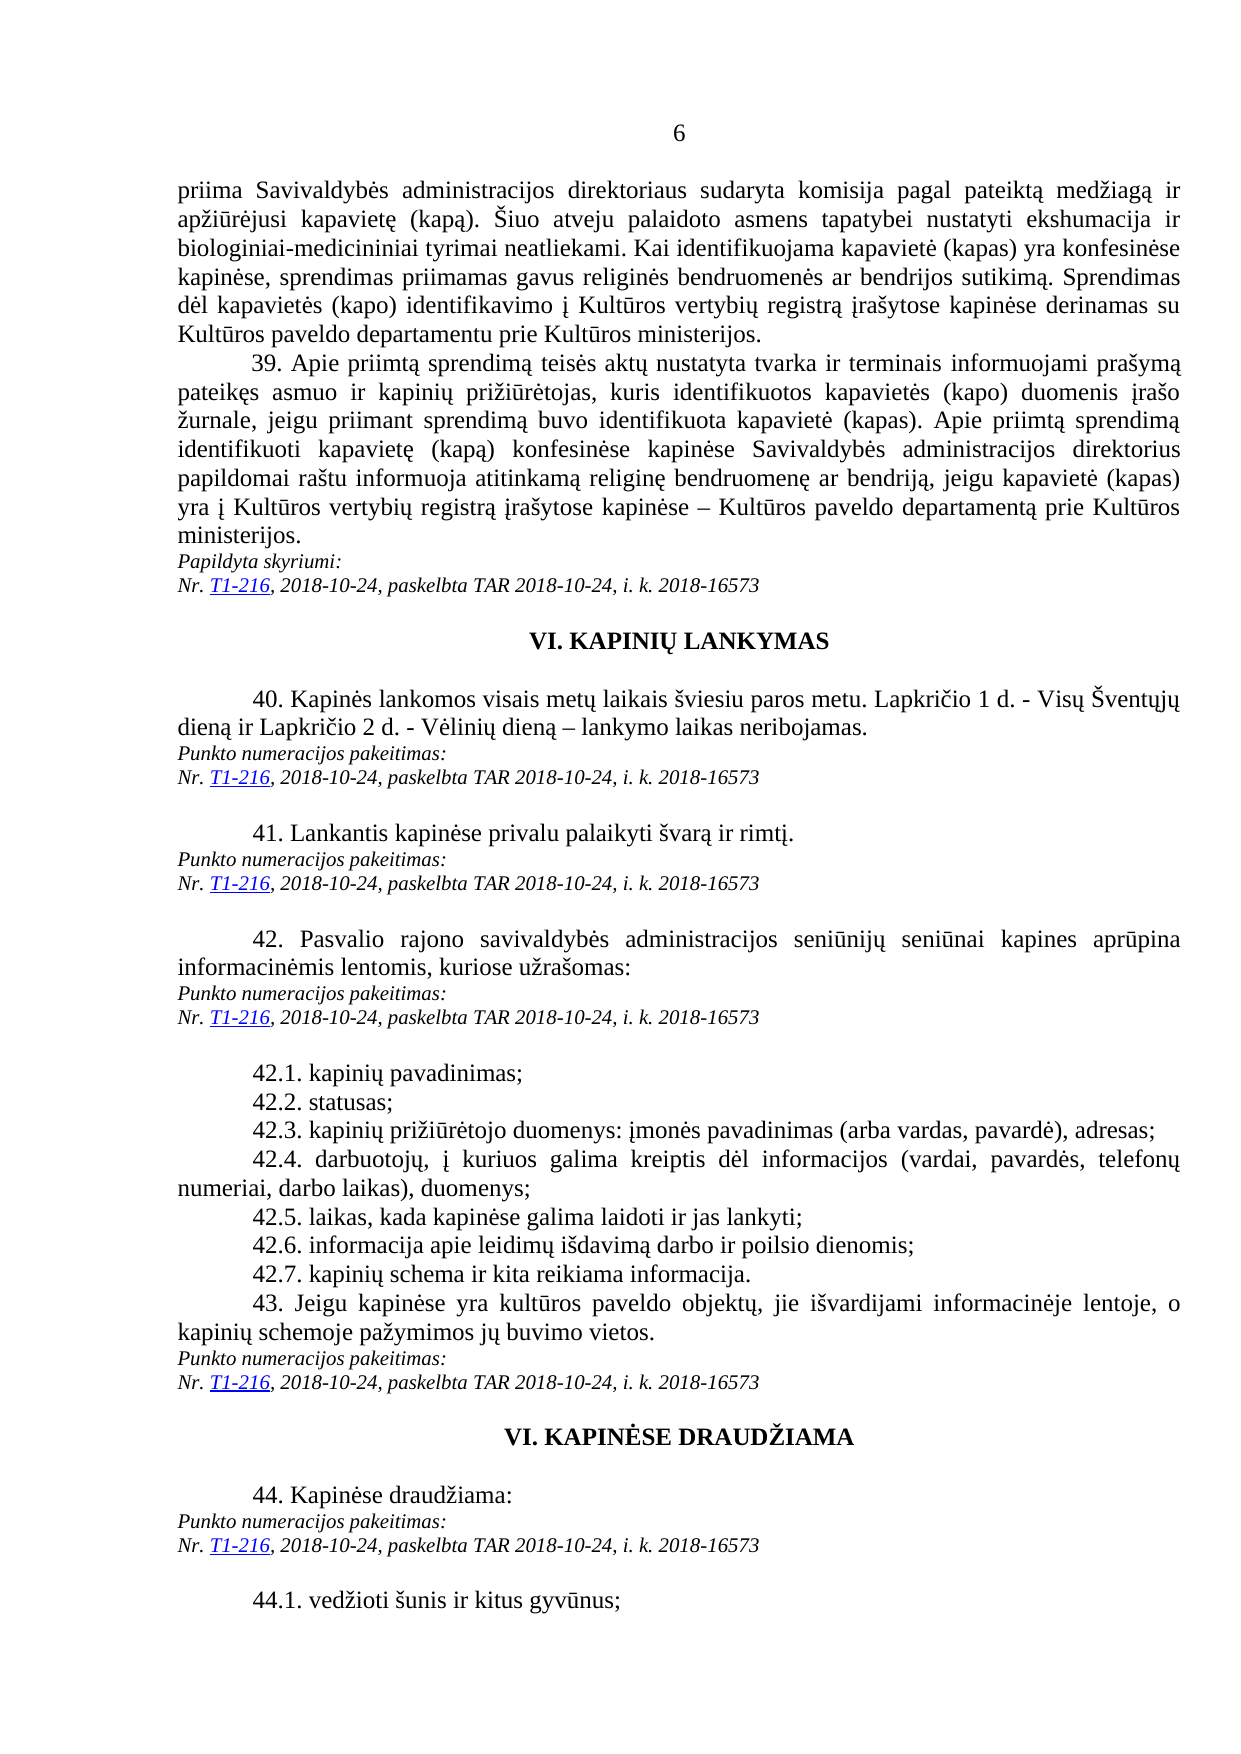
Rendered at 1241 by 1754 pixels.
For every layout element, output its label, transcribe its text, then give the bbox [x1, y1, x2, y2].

text Punkto numeracijos pakeitimas: [177, 1346, 1181, 1370]
text Nr. T1-216, 2018-10-24, paskelbta TAR 2018-10-24, i. k. 2018-16573 [177, 1370, 1181, 1394]
text 39. Apie priimtą sprendimą teisės aktų nustatyta tvarka ir terminais informuojami prašymą pateikęs asmuo ir kapinių prižiūrėtojas, kuris identifikuotos kapavietės (kapo) duomenis įrašo žurnale, jeigu priimant sprendimą buvo identifikuota kapavietė (kapas). Apie priimtą sprendimą identifikuoti kapavietę (kapą) konfesinėse kapinėse Savivaldybės administracijos direktorius papildomai raštu informuoja atitinkamą religinę bendruomenę ar bendriją, jeigu kapavietė (kapas) yra į Kultūros vertybių registrą įrašytose kapinėse – Kultūros paveldo departamentą prie Kultūros ministerijos. [177, 348, 1181, 549]
text 42.1. kapinių pavadinimas; [177, 1058, 1181, 1087]
text 42.4. darbuotojų, į kuriuos galima kreiptis dėl informacijos (vardai, pavardės, telefonų numeriai, darbo laikas), duomenys; [177, 1144, 1181, 1202]
text 42.3. kapinių prižiūrėtojo duomenys: įmonės pavadinimas (arba vardas, pavardė), adresas; [177, 1116, 1181, 1144]
text Punkto numeracijos pakeitimas: [177, 1509, 1181, 1533]
text Papildyta skyriumi: [177, 549, 1181, 573]
text Punkto numeracijos pakeitimas: [177, 981, 1181, 1005]
text VI. KAPINIŲ LANKYMAS [177, 626, 1181, 655]
text 40. Kapinės lankomos visais metų laikais šviesiu paros metu. Lapkričio 1 d. - Visų Šventųjų dieną ir Lapkričio 2 d. - Vėlinių dieną – lankymo laikas neribojamas. [177, 684, 1181, 741]
text Nr. T1-216, 2018-10-24, paskelbta TAR 2018-10-24, i. k. 2018-16573 [177, 871, 1181, 895]
text 42.6. informacija apie leidimų išdavimą darbo ir poilsio dienomis; [177, 1231, 1181, 1259]
text 44.1. vedžioti šunis ir kitus gyvūnus; [177, 1586, 1181, 1614]
text VI. KAPINĖSE DRAUDŽIAMA [177, 1422, 1181, 1451]
text Nr. T1-216, 2018-10-24, paskelbta TAR 2018-10-24, i. k. 2018-16573 [177, 573, 1181, 597]
text Punkto numeracijos pakeitimas: [177, 847, 1181, 871]
text 43. Jeigu kapinėse yra kultūros paveldo objektų, jie išvardijami informacinėje lentoje, o kapinių schemoje pažymimos jų buvimo vietos. [177, 1288, 1181, 1346]
text Nr. T1-216, 2018-10-24, paskelbta TAR 2018-10-24, i. k. 2018-16573 [177, 765, 1181, 789]
text Nr. T1-216, 2018-10-24, paskelbta TAR 2018-10-24, i. k. 2018-16573 [177, 1005, 1181, 1029]
text priima Savivaldybės administracijos direktoriaus sudaryta komisija pagal pateiktą medžiagą ir apžiūrėjusi kapavietę (kapą). Šiuo atveju palaidoto asmens tapatybei nustatyti ekshumacija ir biologiniai-medicininiai tyrimai neatliekami. Kai identifikuojama kapavietė (kapas) yra konfesinėse kapinėse, sprendimas priimamas gavus religinės bendruomenės ar bendrijos sutikimą. Sprendimas dėl kapavietės (kapo) identifikavimo į Kultūros vertybių registrą įrašytose kapinėse derinamas su Kultūros paveldo departamentu prie Kultūros ministerijos. [177, 176, 1181, 348]
text 42.5. laikas, kada kapinėse galima laidoti ir jas lankyti; [177, 1202, 1181, 1231]
text 42.2. statusas; [177, 1087, 1181, 1116]
text 42. Pasvalio rajono savivaldybės administracijos seniūnijų seniūnai kapines aprūpina informacinėmis lentomis, kuriose užrašomas: [177, 924, 1181, 981]
text 41. Lankantis kapinėse privalu palaikyti švarą ir rimtį. [177, 818, 1181, 847]
text 42.7. kapinių schema ir kita reikiama informacija. [177, 1259, 1181, 1288]
text Nr. T1-216, 2018-10-24, paskelbta TAR 2018-10-24, i. k. 2018-16573 [177, 1533, 1181, 1557]
text Punkto numeracijos pakeitimas: [177, 741, 1181, 765]
text 44. Kapinėse draudžiama: [177, 1480, 1181, 1509]
